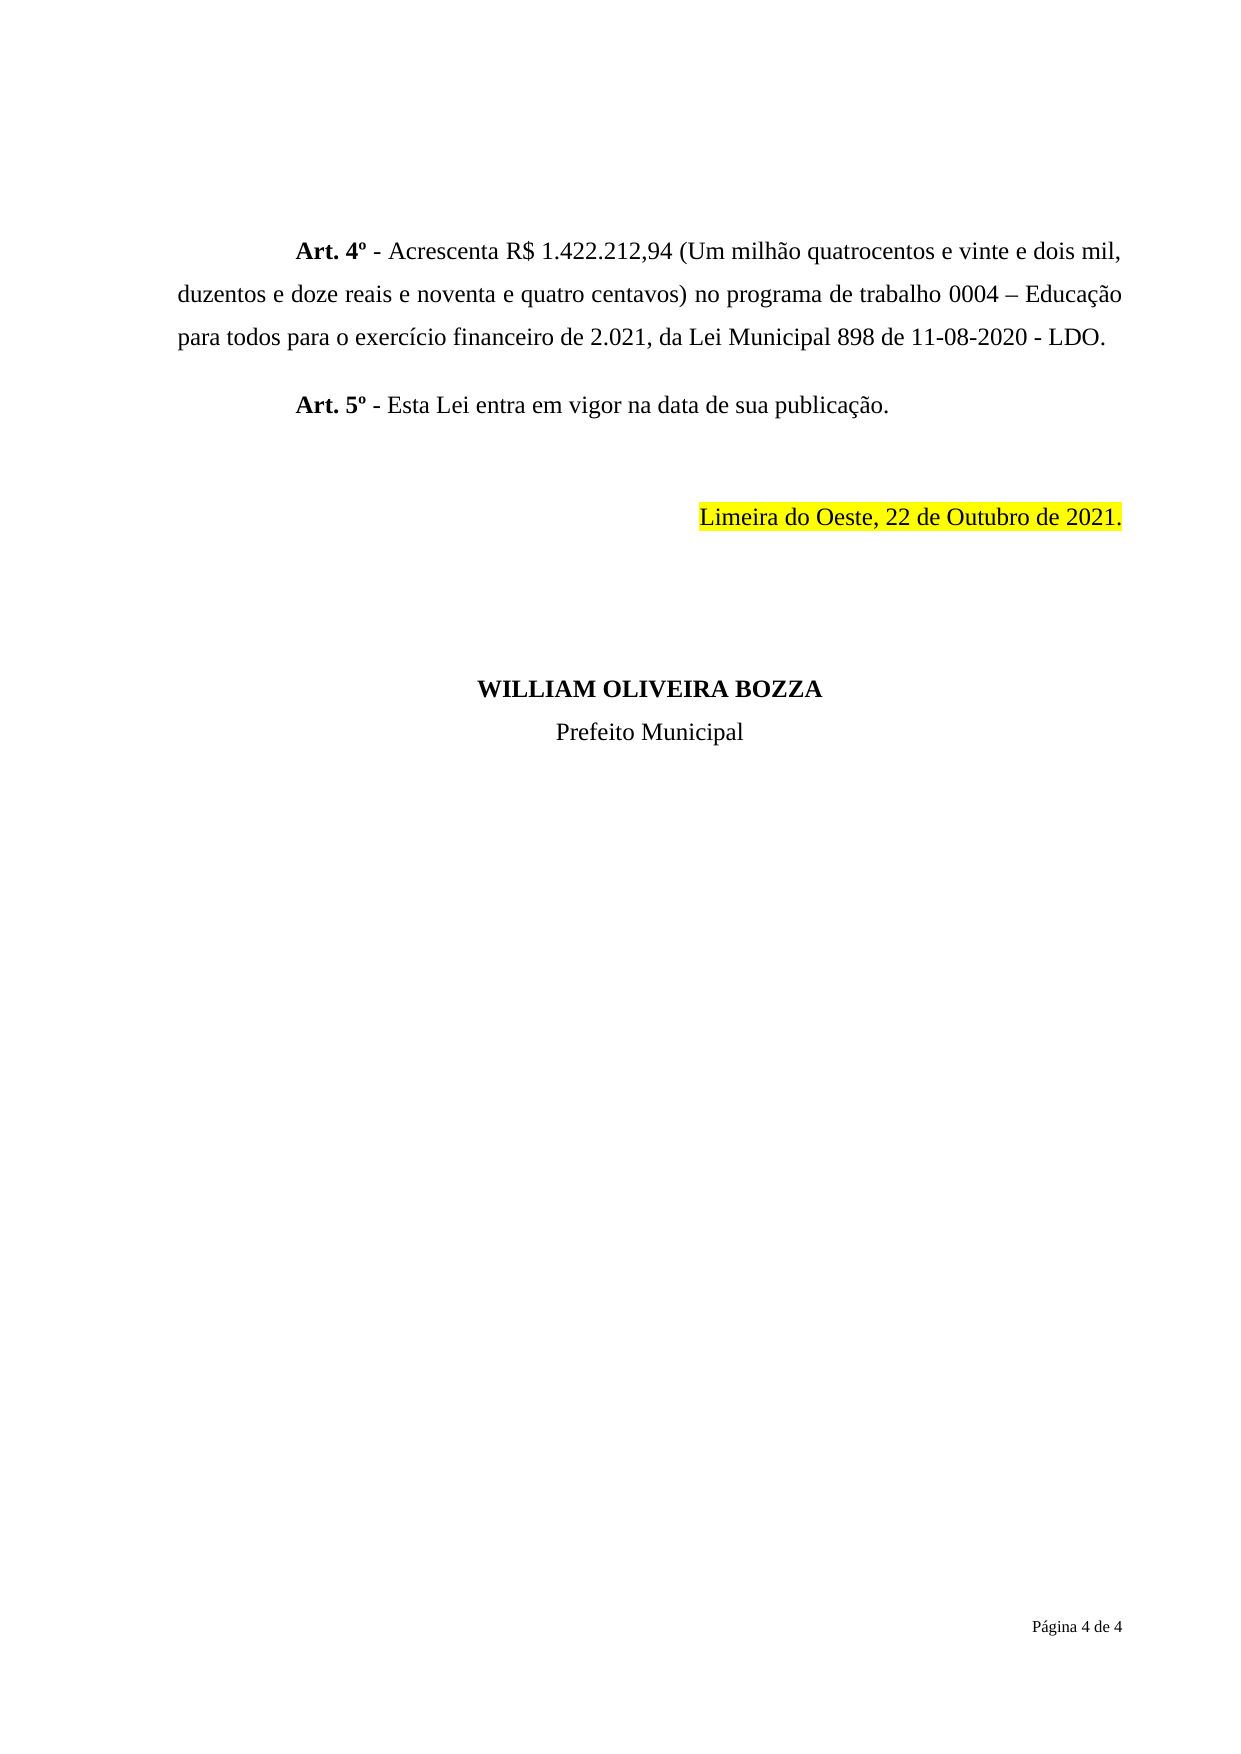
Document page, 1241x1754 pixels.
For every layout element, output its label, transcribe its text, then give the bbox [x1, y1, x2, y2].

subtitle WILLIAM OLIVEIRA BOZZA [177, 674, 1122, 703]
text Art. 5º - Esta Lei entra em vigor na data de sua publicação. [177, 391, 1122, 419]
text Limeira do Oeste, 22 de Outubro de 2021. [177, 502, 1122, 531]
text Art. 4º - Acrescenta R$ 1.422.212,94 (Um milhão quatrocentos e vinte e dois mil, duzentos e doze reais e noventa e quatro centavos) no programa de trabalho 0004 – Educação para todos para o exercício financeiro de 2.021, da Lei Municipal 898 de 11-08-2020 - LDO. [177, 236, 1122, 351]
subtitle Prefeito Municipal [177, 717, 1122, 746]
